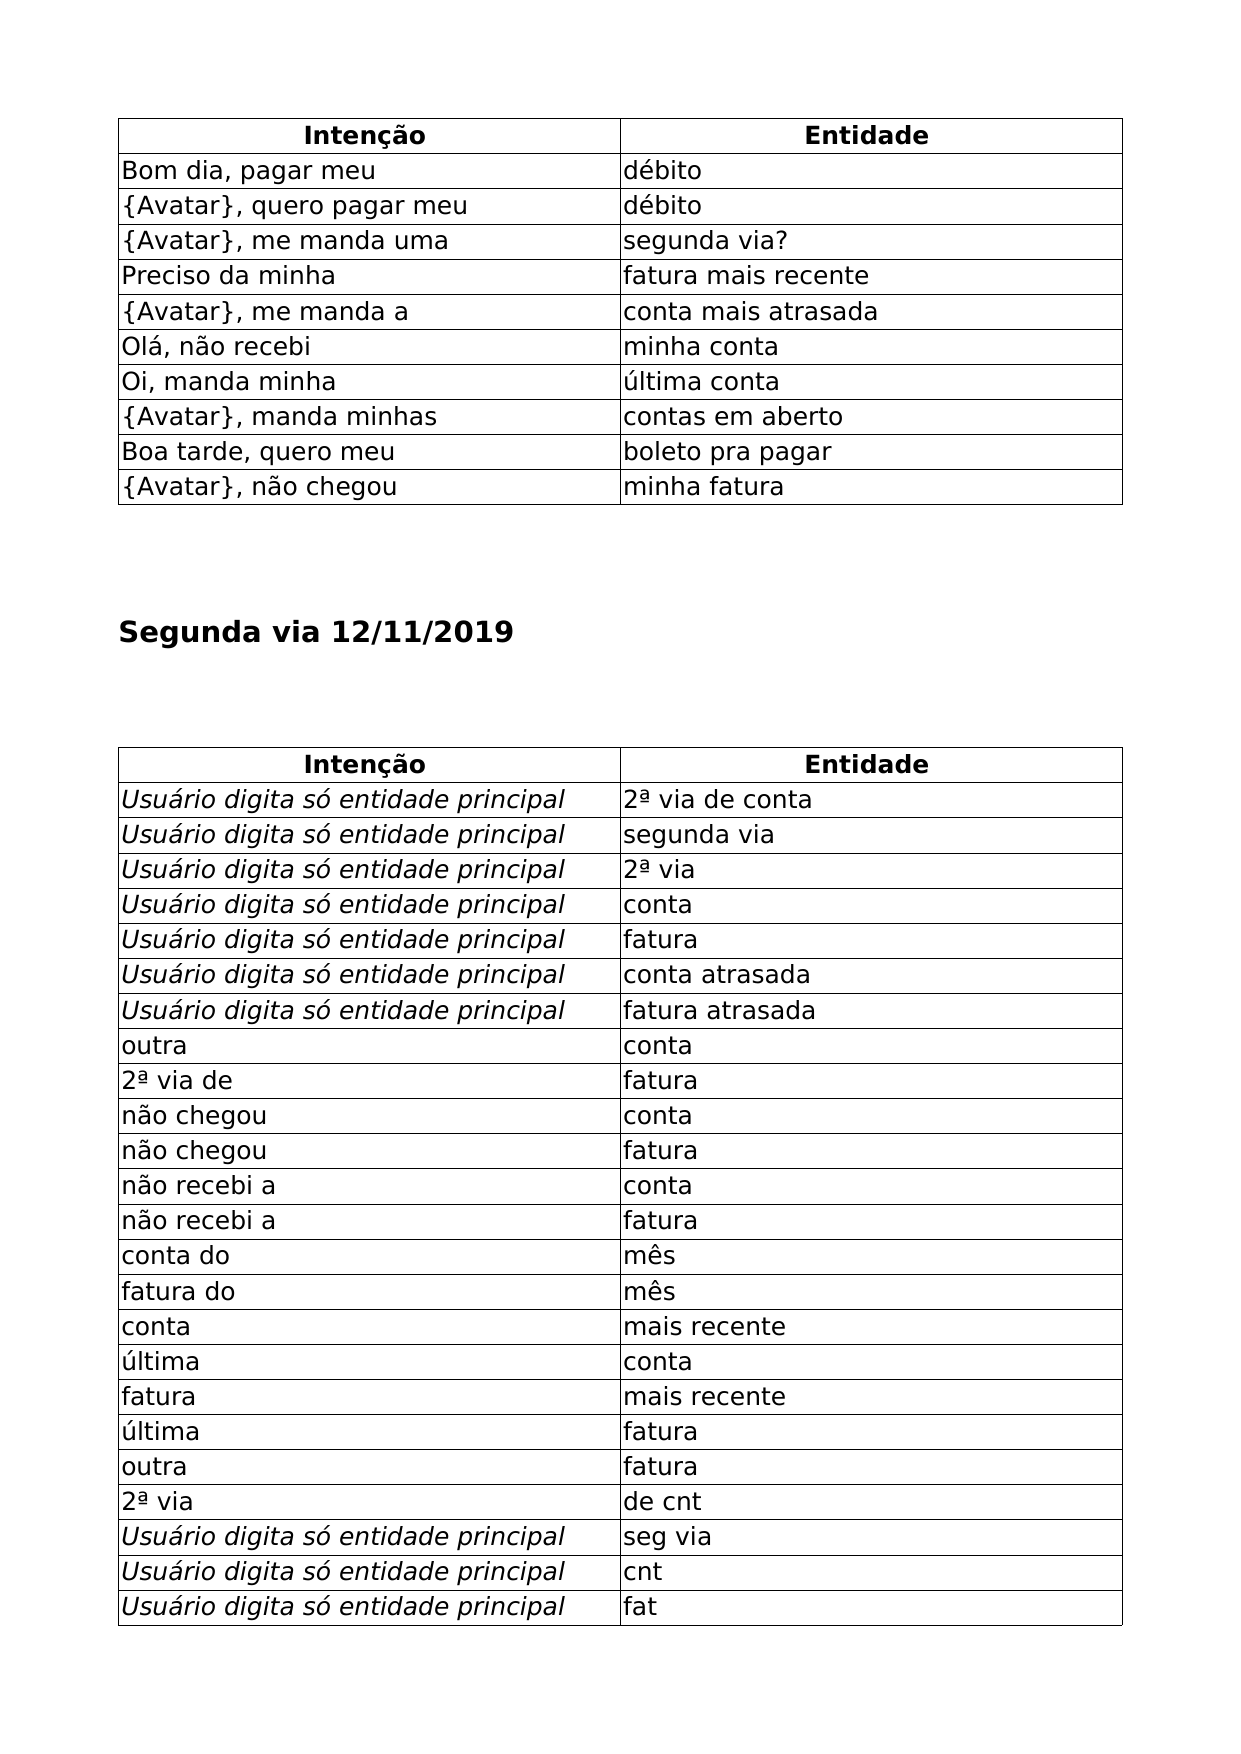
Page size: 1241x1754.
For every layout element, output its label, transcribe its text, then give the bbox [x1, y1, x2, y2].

table_cell Usuário digita só entidade principal [119, 1520, 620, 1554]
table_cell Olá, não recebi [119, 330, 620, 364]
table_cell minha fatura [621, 470, 1122, 504]
table_cell outra [119, 1029, 620, 1063]
table_cell fatura [621, 1134, 1122, 1168]
table_cell fatura do [119, 1275, 620, 1309]
table_cell fatura mais recente [621, 260, 1122, 294]
table_cell fatura [621, 1205, 1122, 1238]
table_cell fatura [621, 1415, 1122, 1449]
table_cell fatura [119, 1380, 620, 1414]
table_cell minha conta [621, 330, 1122, 364]
table_cell fat [621, 1591, 1122, 1625]
table_cell não chegou [119, 1099, 620, 1133]
table_cell última [119, 1415, 620, 1449]
table_header Intenção [119, 119, 620, 153]
table_cell fatura [621, 1450, 1122, 1484]
table_cell fatura atrasada [621, 994, 1122, 1028]
table_cell Usuário digita só entidade principal [119, 889, 620, 923]
table_header Entidade [621, 748, 1122, 782]
table_cell conta [621, 889, 1122, 923]
table_cell {Avatar}, quero pagar meu [119, 189, 620, 223]
table_cell última [119, 1345, 620, 1379]
table_cell não recebi a [119, 1205, 620, 1238]
table_cell {Avatar}, não chegou [119, 470, 620, 504]
table_cell Bom dia, pagar meu [119, 154, 620, 188]
table_cell fatura [621, 1064, 1122, 1098]
table_cell Usuário digita só entidade principal [119, 924, 620, 958]
table_cell Boa tarde, quero meu [119, 435, 620, 469]
table_cell boleto pra pagar [621, 435, 1122, 469]
table_cell mês [621, 1275, 1122, 1309]
table_cell 2ª via de [119, 1064, 620, 1098]
table_cell conta atrasada [621, 959, 1122, 993]
table_cell Oi, manda minha [119, 365, 620, 399]
table_cell Usuário digita só entidade principal [119, 1556, 620, 1589]
table_cell outra [119, 1450, 620, 1484]
table_cell última conta [621, 365, 1122, 399]
table_cell conta do [119, 1240, 620, 1274]
table_cell {Avatar}, me manda a [119, 295, 620, 329]
table_cell mais recente [621, 1380, 1122, 1414]
table_cell Usuário digita só entidade principal [119, 959, 620, 993]
table_cell seg via [621, 1520, 1122, 1554]
table_cell segunda via [621, 818, 1122, 852]
table_cell 2ª via [621, 854, 1122, 887]
table_cell débito [621, 154, 1122, 188]
table_cell Preciso da minha [119, 260, 620, 294]
table_cell de cnt [621, 1485, 1122, 1519]
table_cell fatura [621, 924, 1122, 958]
table_cell Usuário digita só entidade principal [119, 994, 620, 1028]
table_cell conta [119, 1310, 620, 1344]
table_cell não chegou [119, 1134, 620, 1168]
table_cell Usuário digita só entidade principal [119, 854, 620, 887]
table_cell Usuário digita só entidade principal [119, 783, 620, 817]
table_cell conta [621, 1345, 1122, 1379]
table_cell Usuário digita só entidade principal [119, 818, 620, 852]
table_cell cnt [621, 1556, 1122, 1589]
table_cell conta mais atrasada [621, 295, 1122, 329]
table_cell mais recente [621, 1310, 1122, 1344]
table_cell 2ª via [119, 1485, 620, 1519]
table_cell 2ª via de conta [621, 783, 1122, 817]
table_header Entidade [621, 119, 1122, 153]
table_cell contas em aberto [621, 400, 1122, 434]
subtitle Segunda via 12/11/2019 [118, 615, 1122, 649]
table_cell débito [621, 189, 1122, 223]
table_cell conta [621, 1169, 1122, 1203]
table_cell conta [621, 1099, 1122, 1133]
table_cell conta [621, 1029, 1122, 1063]
table_cell Usuário digita só entidade principal [119, 1591, 620, 1625]
table_cell {Avatar}, manda minhas [119, 400, 620, 434]
table_cell mês [621, 1240, 1122, 1274]
table_cell segunda via? [621, 225, 1122, 258]
table_header Intenção [119, 748, 620, 782]
table_cell {Avatar}, me manda uma [119, 225, 620, 258]
table_cell não recebi a [119, 1169, 620, 1203]
